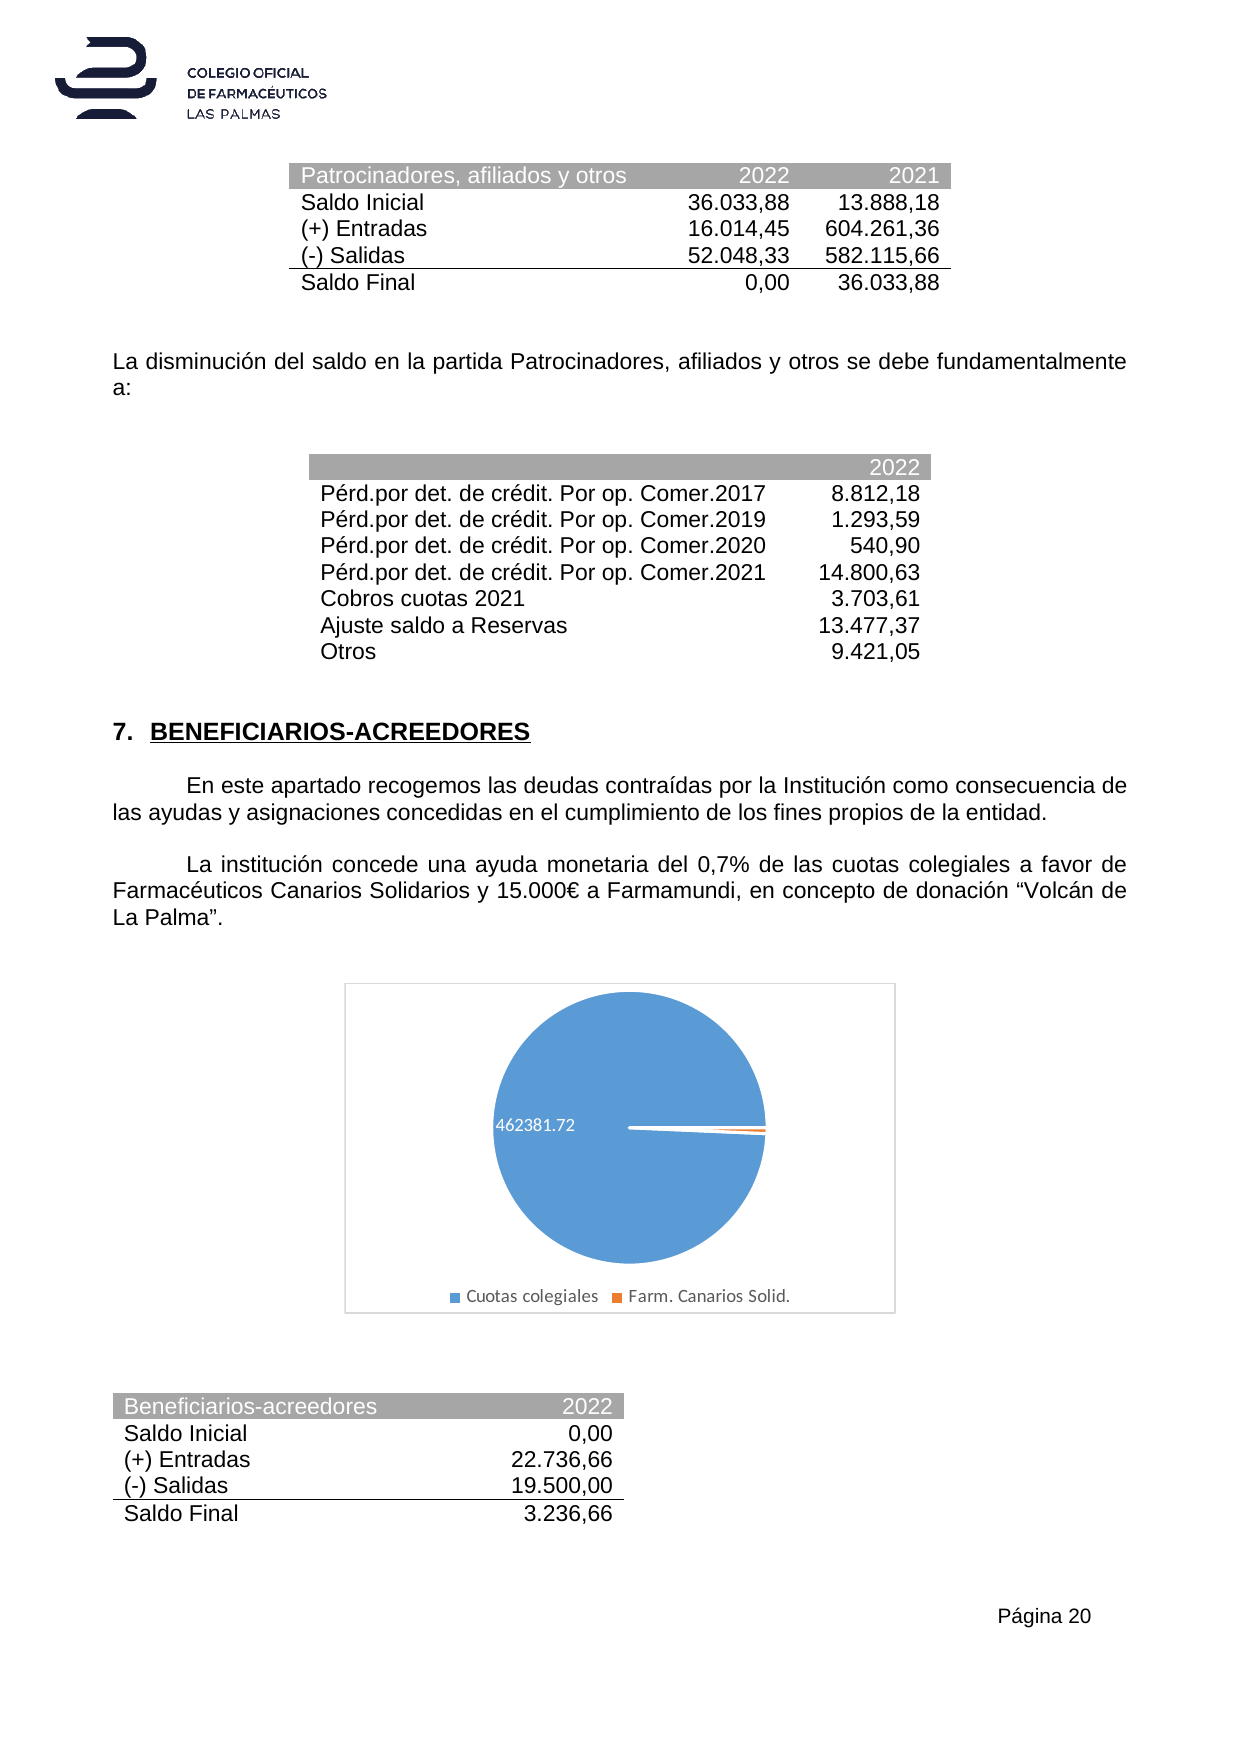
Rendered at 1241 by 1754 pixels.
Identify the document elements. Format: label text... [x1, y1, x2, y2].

table_header 2022 [794, 454, 931, 480]
table_cell 3.236,66 [474, 1500, 624, 1526]
table_cell (+) Entradas [289, 215, 651, 242]
table_header Patrocinadores, afiliados y otros [289, 163, 651, 189]
table_cell Pérd.por det. de crédit. Por op. Comer.2020 [309, 533, 794, 559]
table_cell 3.703,61 [794, 585, 931, 612]
table_cell 582.115,66 [801, 242, 951, 268]
table_cell Otros [309, 638, 794, 664]
table_cell 16.014,45 [651, 215, 801, 242]
table_cell 13.477,37 [794, 612, 931, 638]
table_cell 604.261,36 [801, 215, 951, 242]
text En este apartado recogemos las deudas contraídas por la Institución como consecuencia de las ayudas y asignaciones concedidas en el cumplimiento de los fines propios de la entidad. [112, 772, 1128, 825]
table_cell Pérd.por det. de crédit. Por op. Comer.2017 [309, 480, 794, 506]
table_cell Pérd.por det. de crédit. Por op. Comer.2021 [309, 559, 794, 585]
table_cell 52.048,33 [651, 242, 801, 268]
table_cell 540,90 [794, 533, 931, 559]
table_cell 19.500,00 [474, 1472, 624, 1499]
table_cell 36.033,88 [651, 189, 801, 215]
table_cell 1.293,59 [794, 506, 931, 532]
table_cell (-) Salidas [289, 242, 651, 268]
table_header 2022 [474, 1393, 624, 1419]
table_cell 9.421,05 [794, 638, 931, 664]
table_cell Saldo Final [289, 269, 651, 295]
text La institución concede una ayuda monetaria del 0,7% de las cuotas colegiales a favor de Farmacéuticos Canarios Solidarios y 15.000€ a Farmamundi, en concepto de donación “Volcán de La Palma”. [112, 851, 1128, 930]
table_cell 22.736,66 [474, 1446, 624, 1472]
table_cell Saldo Inicial [113, 1420, 474, 1446]
table_cell Pérd.por det. de crédit. Por op. Comer.2019 [309, 506, 794, 532]
table_cell 13.888,18 [801, 189, 951, 215]
text La disminución del saldo en la partida Patrocinadores, afiliados y otros se debe fundamentalmente a: [112, 348, 1128, 401]
list BENEFICIARIOS-ACREEDORES [112, 717, 1128, 746]
table_header 2022 [651, 163, 801, 189]
table_header [309, 454, 794, 480]
table_header 2021 [801, 163, 951, 189]
table_cell 8.812,18 [794, 480, 931, 506]
table_cell Saldo Final [113, 1500, 474, 1526]
table_cell 14.800,63 [794, 559, 931, 585]
table_cell 0,00 [651, 269, 801, 295]
table_cell 0,00 [474, 1420, 624, 1446]
table_cell (-) Salidas [113, 1472, 474, 1499]
table_cell (+) Entradas [113, 1446, 474, 1472]
table_cell Cobros cuotas 2021 [309, 585, 794, 612]
table_cell 36.033,88 [801, 269, 951, 295]
table_cell Ajuste saldo a Reservas [309, 612, 794, 638]
table_header Beneficiarios-acreedores [113, 1393, 474, 1419]
table_cell Saldo Inicial [289, 189, 651, 215]
